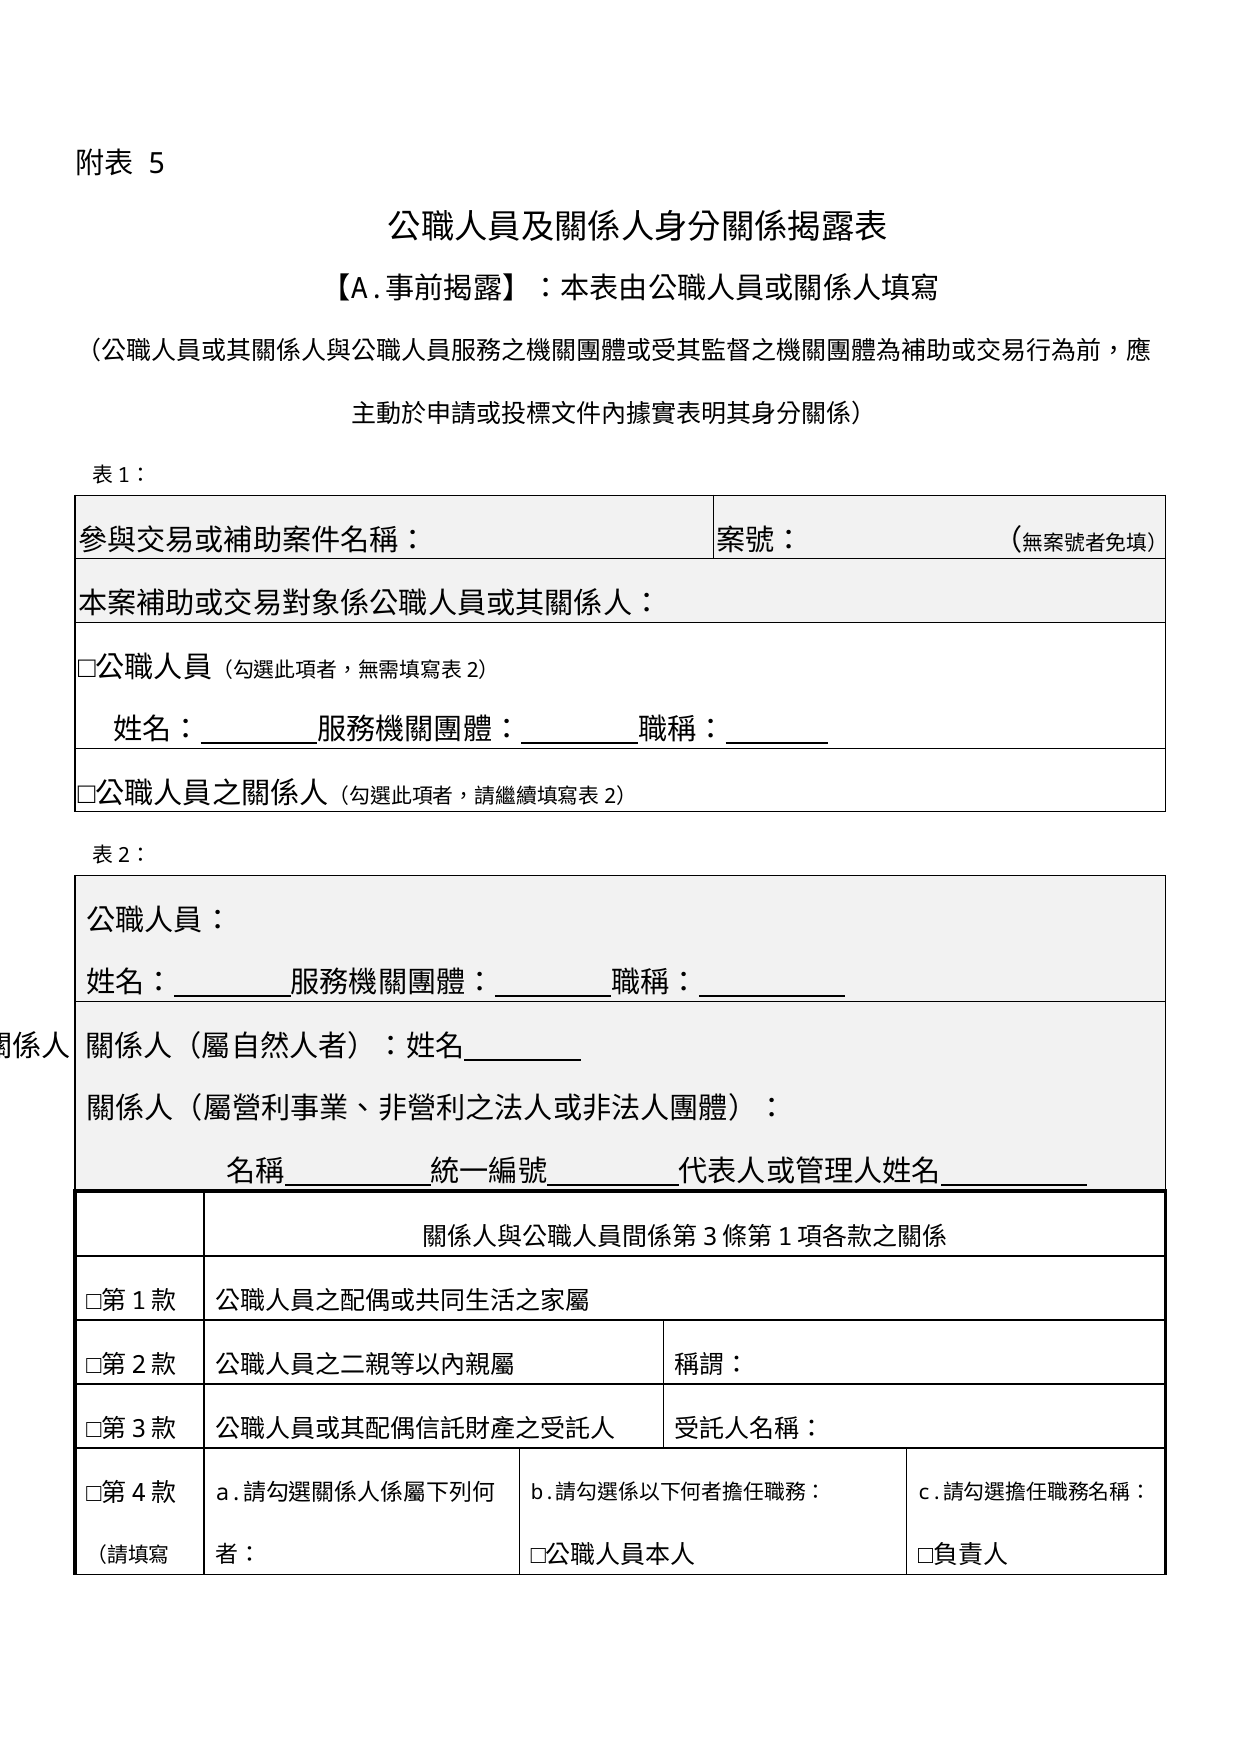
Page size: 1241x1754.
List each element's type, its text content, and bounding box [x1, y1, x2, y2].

table_cell 受託人名稱： [664, 1385, 1164, 1447]
table_cell □第4款 （請填寫 [77, 1449, 203, 1574]
table_cell 關係人與公職人員間係第3條第1項各款之關係 [205, 1193, 1164, 1255]
table_cell 公職人員之二親等以內親屬 [205, 1321, 663, 1383]
text 表1： [55, 432, 1240, 494]
table_cell 稱謂： [664, 1321, 1164, 1383]
table_cell 關係人 關係人（屬自然人者）：姓名 關係人（屬營利事業、非營利之法人或非法人團體）： 名稱 統一編號 代表人或管理人姓名 [76, 1002, 1165, 1189]
table_header 參與交易或補助案件名稱： [76, 496, 713, 558]
text 【A.事前揭露】：本表由公職人員或關係人填寫 [0, 244, 1240, 307]
table_cell □公職人員（勾選此項者，無需填寫表2） 姓名： 服務機關團體： 職稱： [76, 623, 1165, 748]
table_header 公職人員： 姓名： 服務機關團體： 職稱： [76, 876, 1165, 1001]
table_cell c.請勾選擔任職務名稱： □負責人 [907, 1449, 1164, 1574]
table_cell □第1款 [77, 1257, 203, 1319]
table_cell [77, 1193, 203, 1255]
table_cell □第2款 [77, 1321, 203, 1383]
table_cell b.請勾選係以下何者擔任職務： □公職人員本人 [520, 1449, 906, 1574]
table_header 案號： （無案號者免填） [714, 496, 1165, 558]
table_cell □第3款 [77, 1385, 203, 1447]
table_cell 公職人員之配偶或共同生活之家屬 [205, 1257, 1164, 1319]
table_cell 公職人員或其配偶信託財產之受託人 [205, 1385, 663, 1447]
table_cell □公職人員之關係人（勾選此項者，請繼續填寫表2） [76, 749, 1165, 811]
text 附表 5：公職人員及關係人身分關係揭露表 [75, 119, 1165, 182]
text 表2： [55, 812, 1240, 875]
text （公職人員或其關係人與公職人員服務之機關團體或受其監督之機關團體為補助或交易行為前，應主動於申請或投標文件內據實表明其身分關係） [75, 307, 1153, 432]
table_cell a.請勾選關係人係屬下列何者： [205, 1449, 519, 1574]
table_cell 本案補助或交易對象係公職人員或其關係人： [76, 559, 1165, 622]
text 公職人員及關係人身分關係揭露表 [0, 182, 1240, 244]
